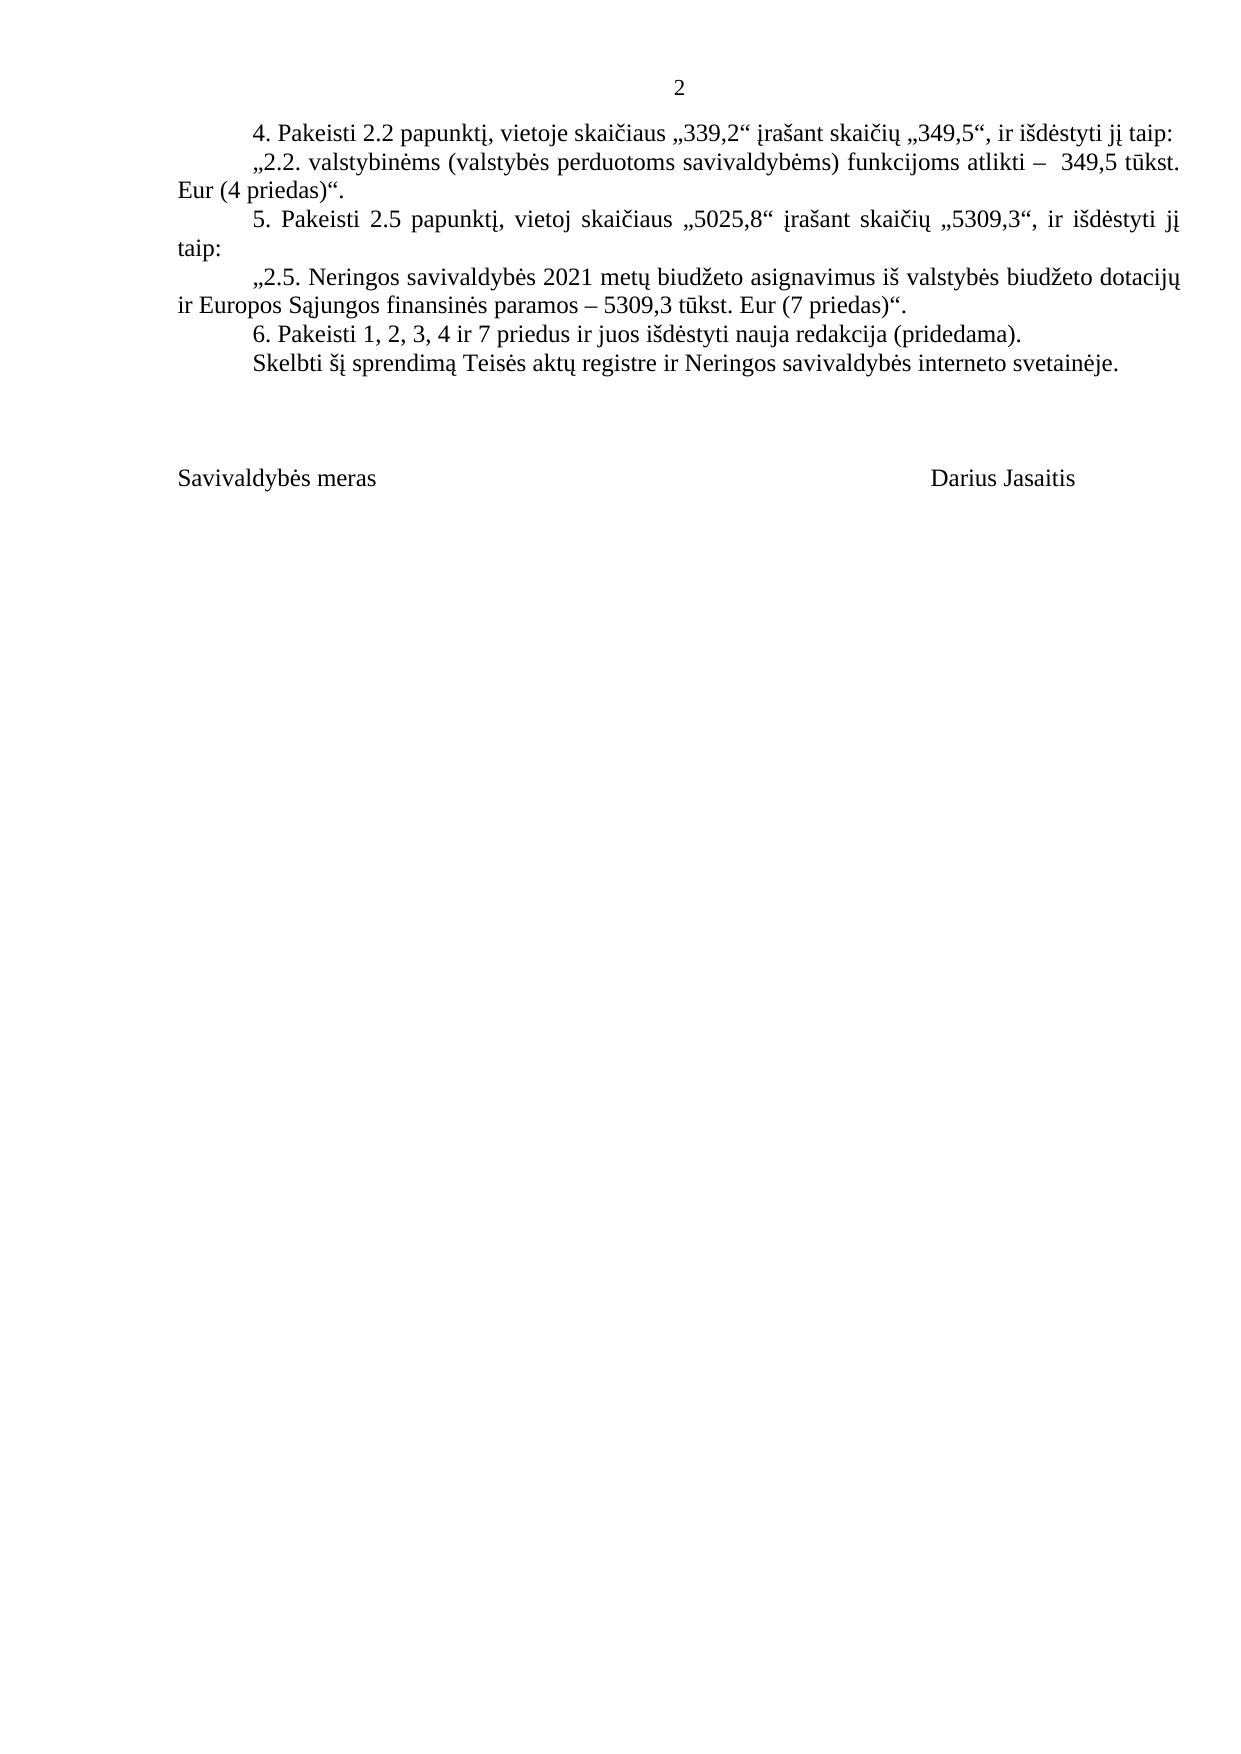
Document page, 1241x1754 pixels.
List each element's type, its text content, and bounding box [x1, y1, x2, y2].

text „2.5. Neringos savivaldybės 2021 metų biudžeto asignavimus iš valstybės biudžeto dotacijų ir Europos Sąjungos finansinės paramos – 5309,3 tūkst. Eur (7 priedas)“. [177, 262, 1181, 319]
text Skelbti šį sprendimą Teisės aktų registre ir Neringos savivaldybės interneto svetainėje. [177, 348, 1181, 377]
text „2.2. valstybinėms (valstybės perduotoms savivaldybėms) funkcijoms atlikti – 349,5 tūkst. Eur (4 priedas)“. [177, 147, 1181, 204]
text Savivaldybės meras Darius Jasaitis [177, 463, 1181, 492]
text 6. Pakeisti 1, 2, 3, 4 ir 7 priedus ir juos išdėstyti nauja redakcija (pridedama). [177, 319, 1181, 348]
text 4. Pakeisti 2.2 papunktį, vietoje skaičiaus „339,2“ įrašant skaičių „349,5“, ir išdėstyti jį taip: [177, 118, 1181, 147]
text 5. Pakeisti 2.5 papunktį, vietoj skaičiaus „5025,8“ įrašant skaičių „5309,3“, ir išdėstyti jį taip: [177, 204, 1181, 262]
